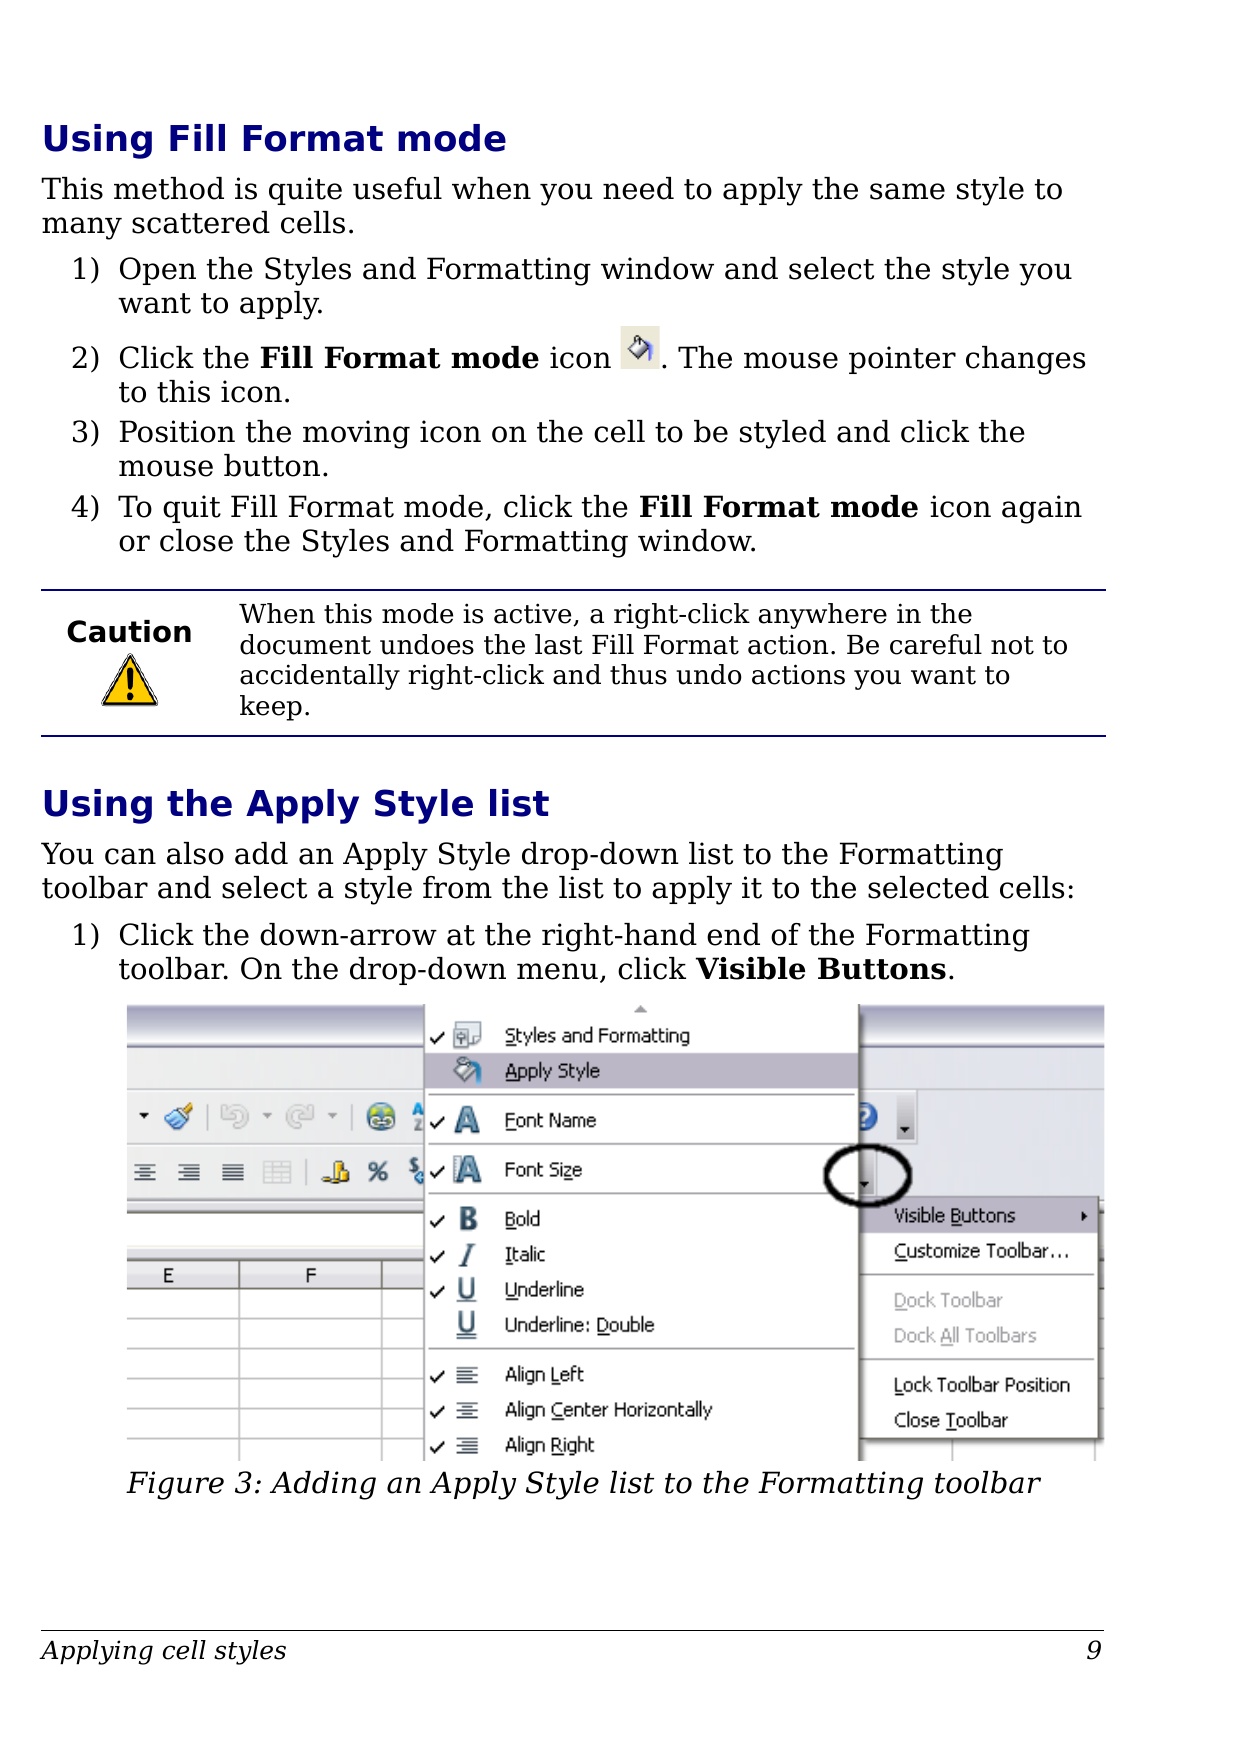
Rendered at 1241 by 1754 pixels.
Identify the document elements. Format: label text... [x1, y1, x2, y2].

list Click the down-arrow at the right-hand end of the Formatting toolbar. On the drop-down menu, click Visible Buttons. [100, 918, 1104, 986]
picture [97, 649, 162, 710]
list To quit Fill Format mode, click the Fill Format mode icon again or close the Styles and Formatting window. [100, 490, 1104, 558]
picture [620, 326, 660, 369]
picture [126, 1004, 1105, 1461]
table_header Caution [41, 591, 218, 734]
text This method is quite useful when you need to apply the same style to many scattered cells. [41, 172, 1104, 240]
list Position the moving icon on the cell to be styled and click the mouse button. [100, 416, 1104, 484]
text You can also add an Apply Style drop-down list to the Formatting toolbar and select a style from the list to apply it to the selected cells: [41, 837, 1104, 905]
subtitle Using the Apply Style list [41, 783, 1104, 825]
list Open the Styles and Formatting window and select the style you want to apply. [100, 252, 1104, 320]
text Figure 3: Adding an Apply Style list to the Formatting toolbar [127, 1467, 1104, 1501]
subtitle Using Fill Format mode [41, 118, 1104, 159]
table_header When this mode is active, a right-click anywhere in the document undoes the last Fill Format action. Be careful not to accidentally right-click and thus undo actions you want to keep. [218, 591, 1106, 734]
list Click the Fill Format mode icon . The mouse pointer changes to this icon. [100, 327, 1104, 409]
